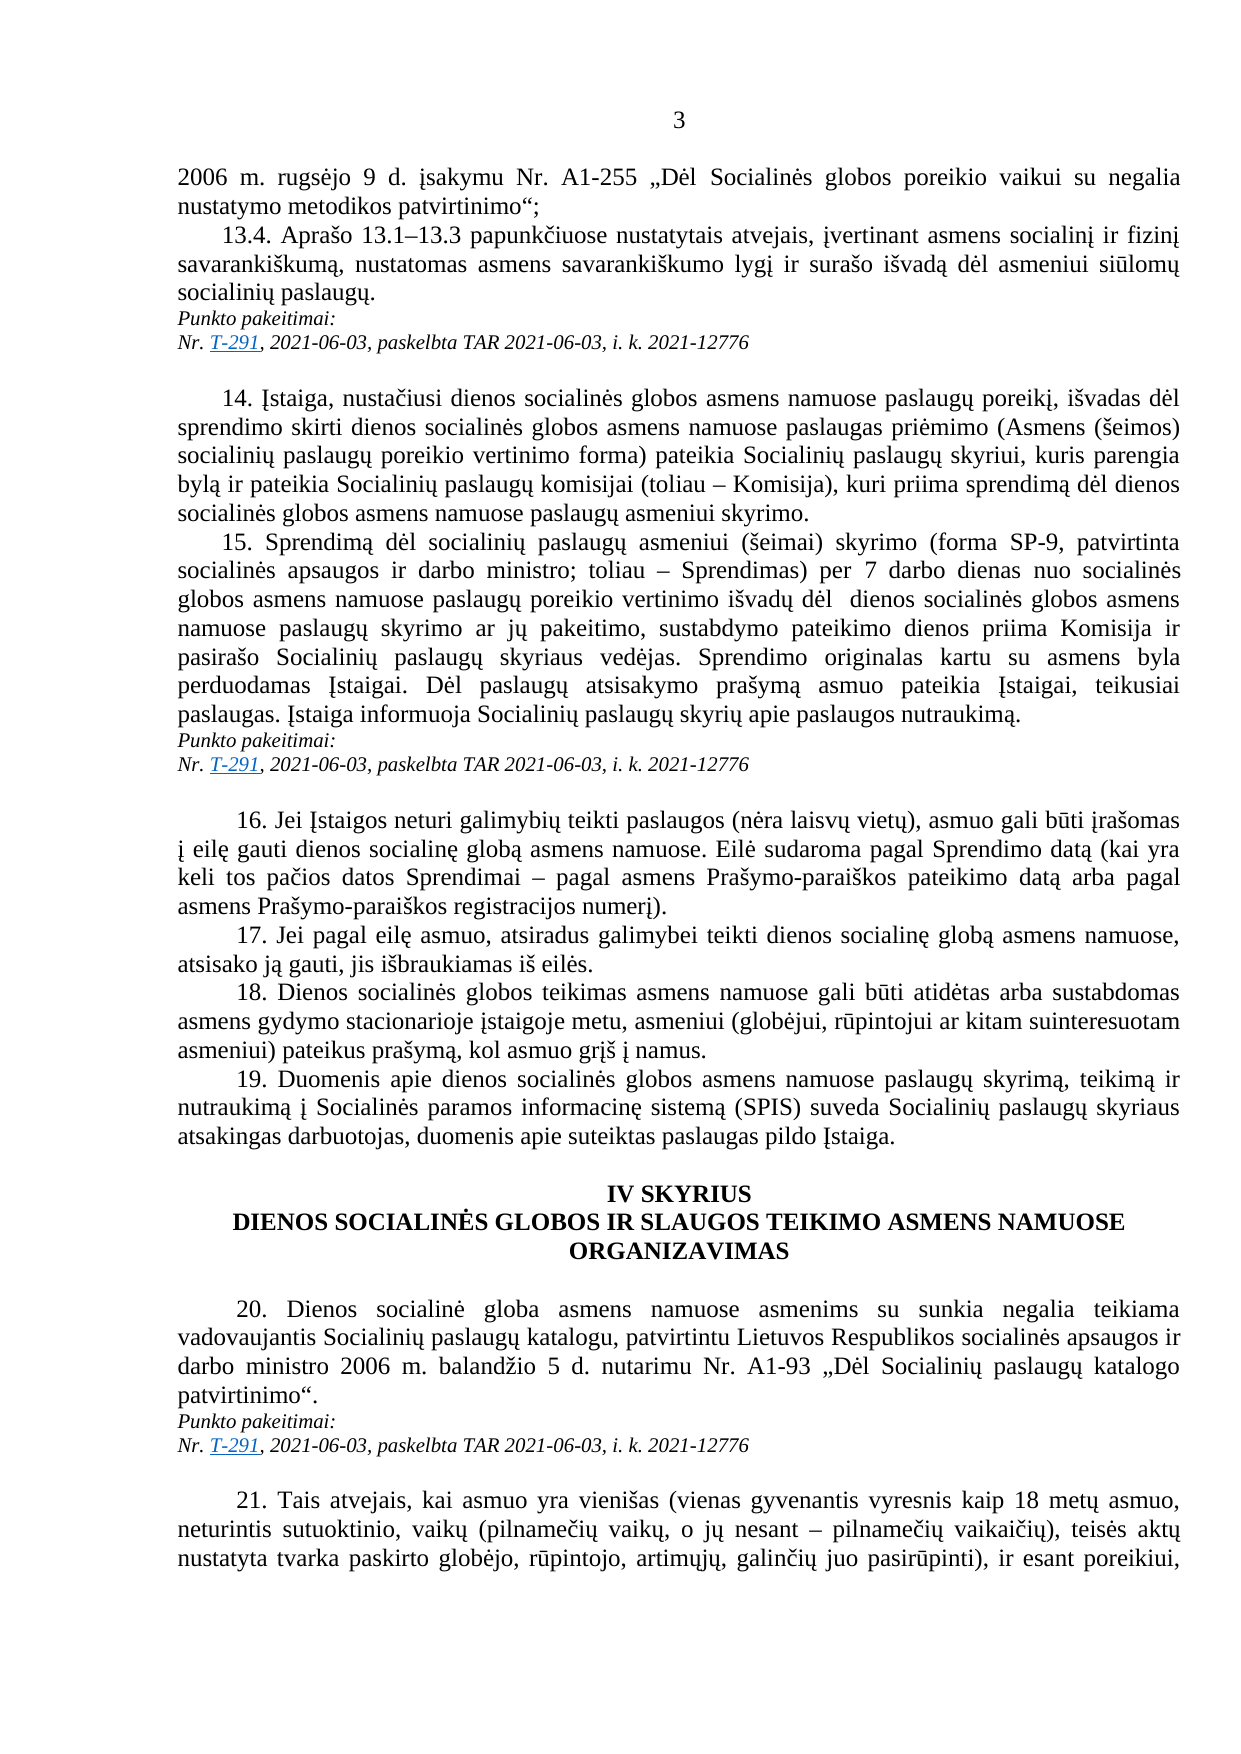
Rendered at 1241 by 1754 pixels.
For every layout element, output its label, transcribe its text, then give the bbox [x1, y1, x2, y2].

text Nr. T-291, 2021-06-03, paskelbta TAR 2021-06-03, i. k. 2021-12776 [177, 752, 1181, 776]
text 20. Dienos socialinė globa asmens namuose asmenims su sunkia negalia teikiama vadovaujantis Socialinių paslaugų katalogu, patvirtintu Lietuvos Respublikos socialinės apsaugos ir darbo ministro 2006 m. balandžio 5 d. nutarimu Nr. A1-93 „Dėl Socialinių paslaugų katalogo patvirtinimo“. [177, 1294, 1181, 1409]
text 18. Dienos socialinės globos teikimas asmens namuose gali būti atidėtas arba sustabdomas asmens gydymo stacionarioje įstaigoje metu, asmeniui (globėjui, rūpintojui ar kitam suinteresuotam asmeniui) pateikus prašymą, kol asmuo grįš į namus. [177, 977, 1181, 1064]
text Punkto pakeitimai: [177, 728, 1181, 752]
text 15. Sprendimą dėl socialinių paslaugų asmeniui (šeimai) skyrimo (forma SP-9, patvirtinta socialinės apsaugos ir darbo ministro; toliau – Sprendimas) per 7 darbo dienas nuo socialinės globos asmens namuose paslaugų poreikio vertinimo išvadų dėl dienos socialinės globos asmens namuose paslaugų skyrimo ar jų pakeitimo, sustabdymo pateikimo dienos priima Komisija ir pasirašo Socialinių paslaugų skyriaus vedėjas. Sprendimo originalas kartu su asmens byla perduodamas Įstaigai. Dėl paslaugų atsisakymo prašymą asmuo pateikia Įstaigai, teikusiai paslaugas. Įstaiga informuoja Socialinių paslaugų skyrių apie paslaugos nutraukimą. [177, 527, 1181, 728]
text 21. Tais atvejais, kai asmuo yra vienišas (vienas gyvenantis vyresnis kaip 18 metų asmuo, neturintis sutuoktinio, vaikų (pilnamečių vaikų, o jų nesant – pilnamečių vaikaičių), teisės aktų nustatyta tvarka paskirto globėjo, rūpintojo, artimųjų, galinčių juo pasirūpinti), ir esant poreikiui, [177, 1486, 1181, 1572]
text 2006 m. rugsėjo 9 d. įsakymu Nr. A1-255 „Dėl Socialinės globos poreikio vaikui su negalia nustatymo metodikos patvirtinimo“; [177, 162, 1181, 220]
text Nr. T-291, 2021-06-03, paskelbta TAR 2021-06-03, i. k. 2021-12776 [177, 1433, 1181, 1457]
text 16. Jei Įstaigos neturi galimybių teikti paslaugos (nėra laisvų vietų), asmuo gali būti įrašomas į eilę gauti dienos socialinę globą asmens namuose. Eilė sudaroma pagal Sprendimo datą (kai yra keli tos pačios datos Sprendimai – pagal asmens Prašymo-paraiškos pateikimo datą arba pagal asmens Prašymo-paraiškos registracijos numerį). [177, 805, 1181, 920]
text Punkto pakeitimai: [177, 1409, 1181, 1433]
text ORGANIZAVIMAS [177, 1236, 1181, 1265]
text Nr. T-291, 2021-06-03, paskelbta TAR 2021-06-03, i. k. 2021-12776 [177, 330, 1181, 354]
text Punkto pakeitimai: [177, 306, 1181, 330]
text IV SKYRIUS [177, 1179, 1181, 1207]
text 19. Duomenis apie dienos socialinės globos asmens namuose paslaugų skyrimą, teikimą ir nutraukimą į Socialinės paramos informacinę sistemą (SPIS) suveda Socialinių paslaugų skyriaus atsakingas darbuotojas, duomenis apie suteiktas paslaugas pildo Įstaiga. [177, 1064, 1181, 1150]
text 14. Įstaiga, nustačiusi dienos socialinės globos asmens namuose paslaugų poreikį, išvadas dėl sprendimo skirti dienos socialinės globos asmens namuose paslaugas priėmimo (Asmens (šeimos) socialinių paslaugų poreikio vertinimo forma) pateikia Socialinių paslaugų skyriui, kuris parengia bylą ir pateikia Socialinių paslaugų komisijai (toliau – Komisija), kuri priima sprendimą dėl dienos socialinės globos asmens namuose paslaugų asmeniui skyrimo. [177, 383, 1181, 527]
text 17. Jei pagal eilę asmuo, atsiradus galimybei teikti dienos socialinę globą asmens namuose, atsisako ją gauti, jis išbraukiamas iš eilės. [177, 920, 1181, 977]
text 13.4. Aprašo 13.1–13.3 papunkčiuose nustatytais atvejais, įvertinant asmens socialinį ir fizinį savarankiškumą, nustatomas asmens savarankiškumo lygį ir surašo išvadą dėl asmeniui siūlomų socialinių paslaugų. [177, 220, 1181, 306]
text DIENOS SOCIALINĖS GLOBOS IR SLAUGOS TEIKIMO ASMENS NAMUOSE [177, 1207, 1181, 1236]
